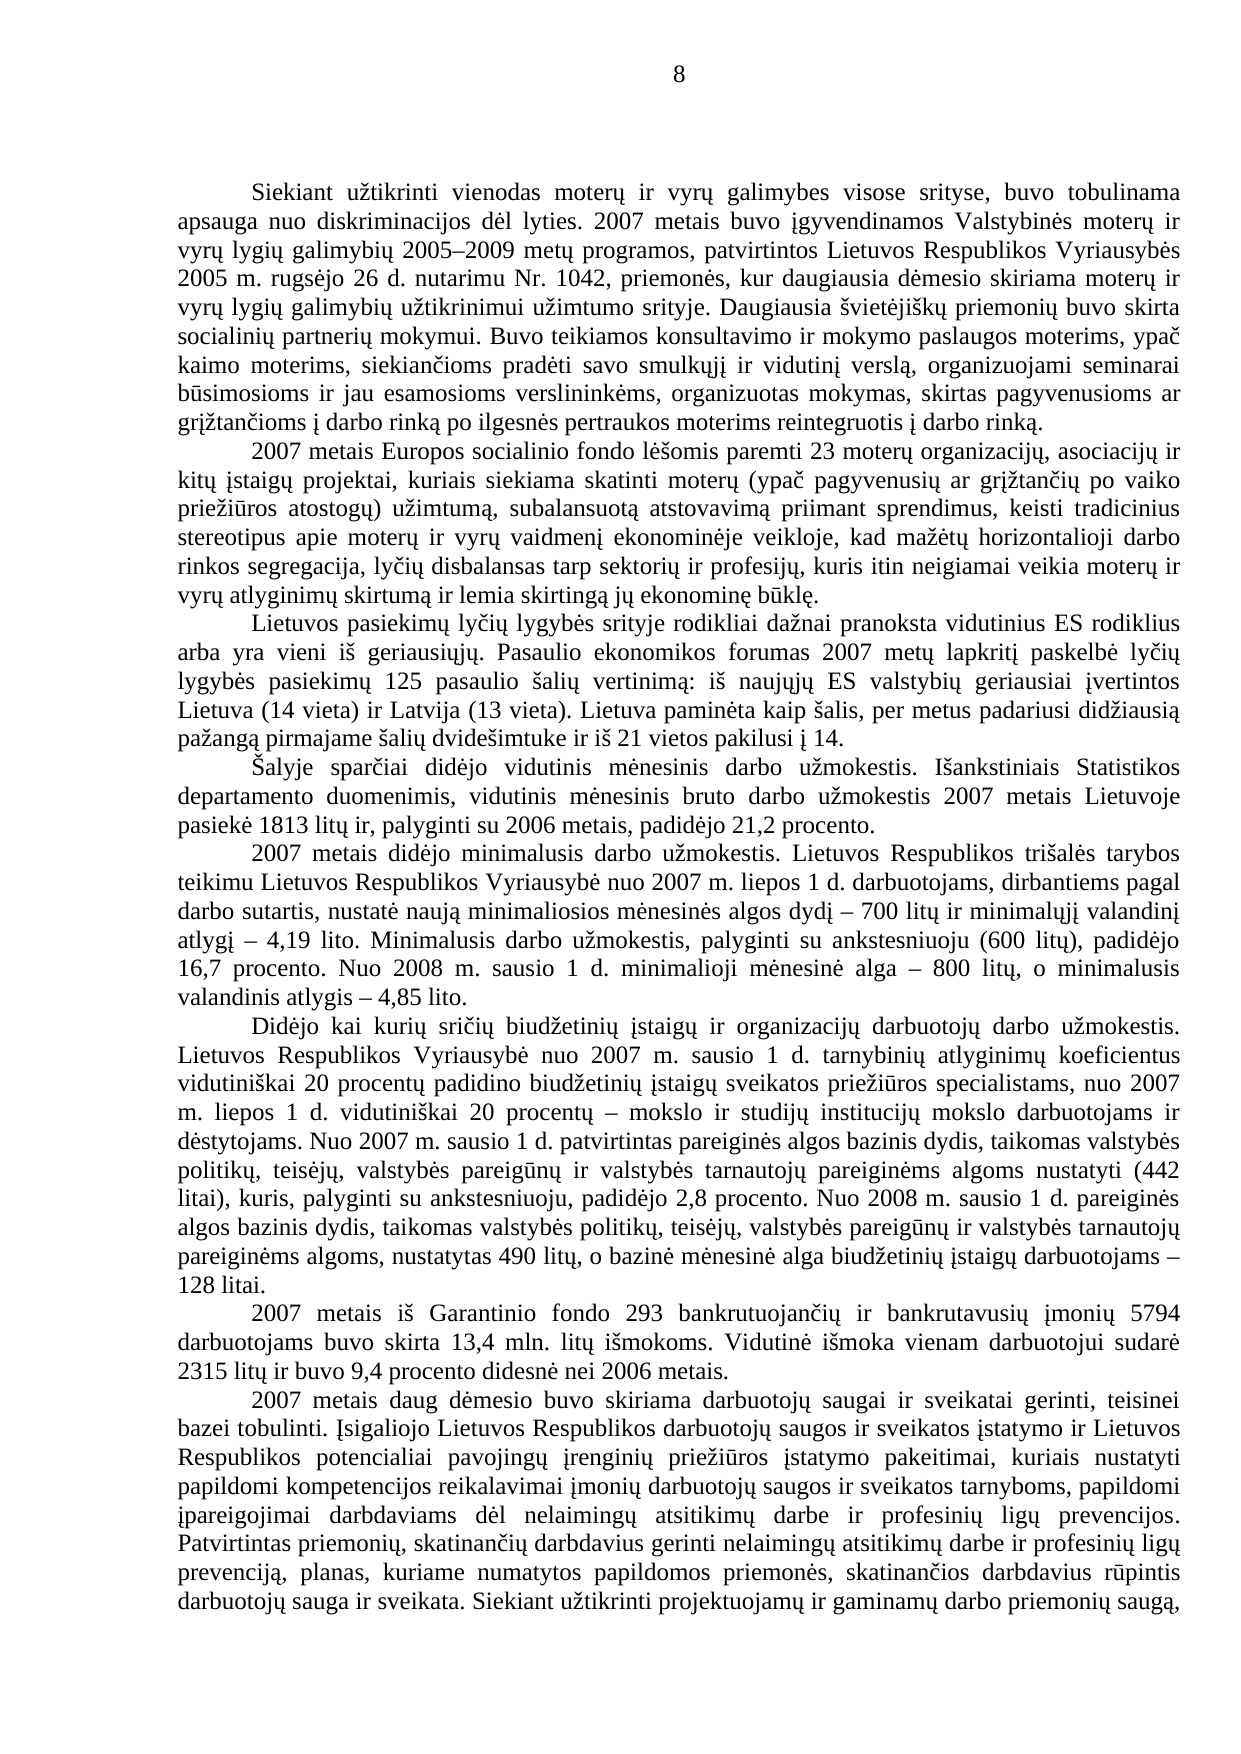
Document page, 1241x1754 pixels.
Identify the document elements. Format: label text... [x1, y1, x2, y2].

text Šalyje sparčiai didėjo vidutinis mėnesinis darbo užmokestis. Išankstiniais Statistikos departamento duomenimis, vidutinis mėnesinis bruto darbo užmokestis 2007 metais Lietuvoje pasiekė 1813 litų ir, palyginti su 2006 metais, padidėjo 21,2 procento. [177, 752, 1181, 838]
text Lietuvos pasiekimų lyčių lygybės srityje rodikliai dažnai pranoksta vidutinius ES rodiklius arba yra vieni iš geriausiųjų. Pasaulio ekonomikos forumas 2007 metų lapkritį paskelbė lyčių lygybės pasiekimų 125 pasaulio šalių vertinimą: iš naujųjų ES valstybių geriausiai įvertintos Lietuva (14 vieta) ir Latvija (13 vieta). Lietuva paminėta kaip šalis, per metus padariusi didžiausią pažangą pirmajame šalių dvidešimtuke ir iš 21 vietos pakilusi į 14. [177, 608, 1181, 752]
text 2007 metais Europos socialinio fondo lėšomis paremti 23 moterų organizacijų, asociacijų ir kitų įstaigų projektai, kuriais siekiama skatinti moterų (ypač pagyvenusių ar grįžtančių po vaiko priežiūros atostogų) užimtumą, subalansuotą atstovavimą priimant sprendimus, keisti tradicinius stereotipus apie moterų ir vyrų vaidmenį ekonominėje veikloje, kad mažėtų horizontalioji darbo rinkos segregacija, lyčių disbalansas tarp sektorių ir profesijų, kuris itin neigiamai veikia moterų ir vyrų atlyginimų skirtumą ir lemia skirtingą jų ekonominę būklę. [177, 436, 1181, 608]
text 2007 metais didėjo minimalusis darbo užmokestis. Lietuvos Respublikos trišalės tarybos teikimu Lietuvos Respublikos Vyriausybė nuo 2007 m. liepos 1 d. darbuotojams, dirbantiems pagal darbo sutartis, nustatė naują minimaliosios mėnesinės algos dydį – 700 litų ir minimalųjį valandinį atlygį – 4,19 lito. Minimalusis darbo užmokestis, palyginti su ankstesniuoju (600 litų), padidėjo 16,7 procento. Nuo 2008 m. sausio 1 d. minimalioji mėnesinė alga – 800 litų, o minimalusis valandinis atlygis – 4,85 lito. [177, 838, 1181, 1011]
text 2007 metais iš Garantinio fondo 293 bankrutuojančių ir bankrutavusių įmonių 5794 darbuotojams buvo skirta 13,4 mln. litų išmokoms. Vidutinė išmoka vienam darbuotojui sudarė 2315 litų ir buvo 9,4 procento didesnė nei 2006 metais. [177, 1298, 1181, 1385]
text Didėjo kai kurių sričių biudžetinių įstaigų ir organizacijų darbuotojų darbo užmokestis. Lietuvos Respublikos Vyriausybė nuo 2007 m. sausio 1 d. tarnybinių atlyginimų koeficientus vidutiniškai 20 procentų padidino biudžetinių įstaigų sveikatos priežiūros specialistams, nuo 2007 m. liepos 1 d. vidutiniškai 20 procentų – mokslo ir studijų institucijų mokslo darbuotojams ir dėstytojams. Nuo 2007 m. sausio 1 d. patvirtintas pareiginės algos bazinis dydis, taikomas valstybės politikų, teisėjų, valstybės pareigūnų ir valstybės tarnautojų pareiginėms algoms nustatyti (442 litai), kuris, palyginti su ankstesniuoju, padidėjo 2,8 procento. Nuo 2008 m. sausio 1 d. pareiginės algos bazinis dydis, taikomas valstybės politikų, teisėjų, valstybės pareigūnų ir valstybės tarnautojų pareiginėms algoms, nustatytas 490 litų, o bazinė mėnesinė alga biudžetinių įstaigų darbuotojams – 128 litai. [177, 1011, 1181, 1298]
text Siekiant užtikrinti vienodas moterų ir vyrų galimybes visose srityse, buvo tobulinama apsauga nuo diskriminacijos dėl lyties. 2007 metais buvo įgyvendinamos Valstybinės moterų ir vyrų lygių galimybių 2005–2009 metų programos, patvirtintos Lietuvos Respublikos Vyriausybės 2005 m. rugsėjo 26 d. nutarimu Nr. 1042, priemonės, kur daugiausia dėmesio skiriama moterų ir vyrų lygių galimybių užtikrinimui užimtumo srityje. Daugiausia švietėjiškų priemonių buvo skirta socialinių partnerių mokymui. Buvo teikiamos konsultavimo ir mokymo paslaugos moterims, ypač kaimo moterims, siekiančioms pradėti savo smulkųjį ir vidutinį verslą, organizuojami seminarai būsimosioms ir jau esamosioms verslininkėms, organizuotas mokymas, skirtas pagyvenusioms ar grįžtančioms į darbo rinką po ilgesnės pertraukos moterims reintegruotis į darbo rinką. [177, 177, 1181, 436]
text 2007 metais daug dėmesio buvo skiriama darbuotojų saugai ir sveikatai gerinti, teisinei bazei tobulinti. Įsigaliojo Lietuvos Respublikos darbuotojų saugos ir sveikatos įstatymo ir Lietuvos Respublikos potencialiai pavojingų įrenginių priežiūros įstatymo pakeitimai, kuriais nustatyti papildomi kompetencijos reikalavimai įmonių darbuotojų saugos ir sveikatos tarnyboms, papildomi įpareigojimai darbdaviams dėl nelaimingų atsitikimų darbe ir profesinių ligų prevencijos. Patvirtintas priemonių, skatinančių darbdavius gerinti nelaimingų atsitikimų darbe ir profesinių ligų prevenciją, planas, kuriame numatytos papildomos priemonės, skatinančios darbdavius rūpintis darbuotojų sauga ir sveikata. Siekiant užtikrinti projektuojamų ir gaminamų darbo priemonių saugą, [177, 1385, 1181, 1615]
